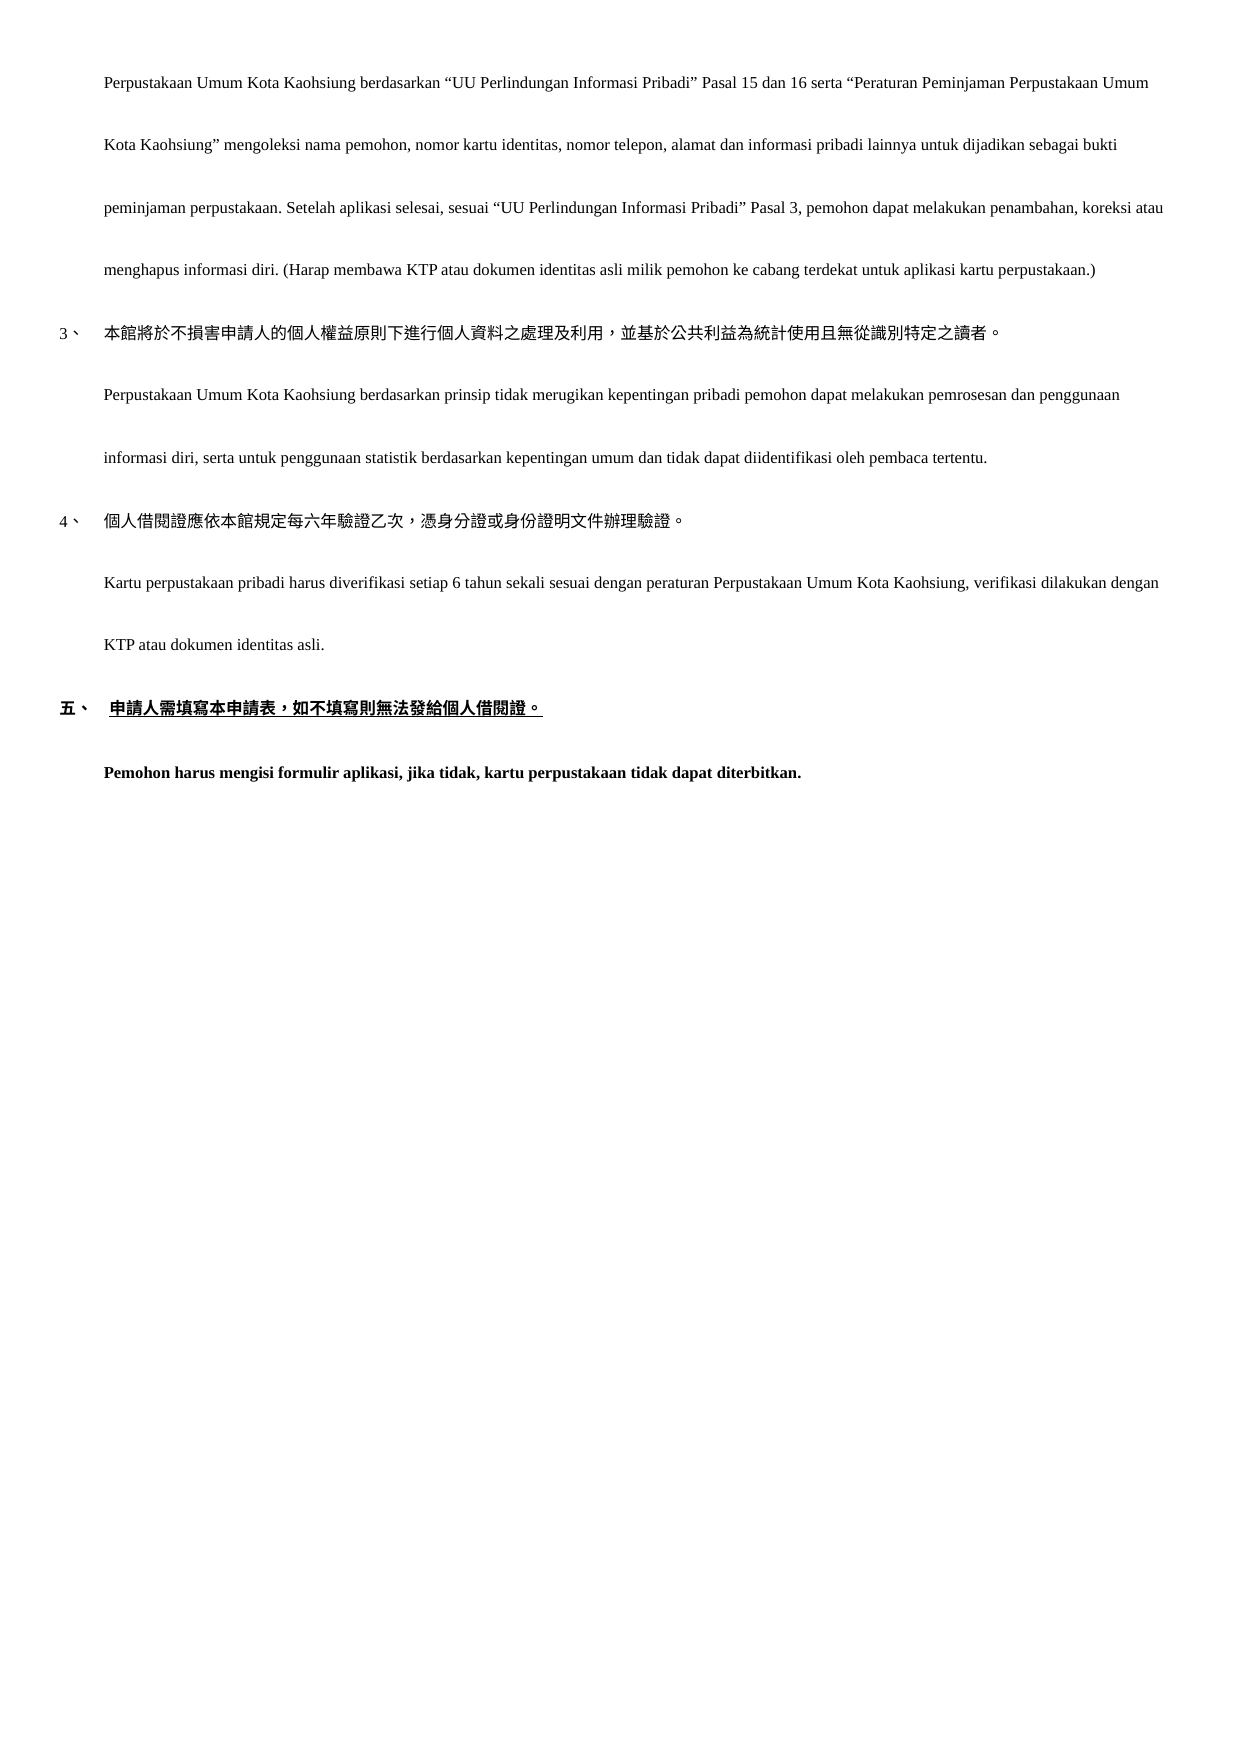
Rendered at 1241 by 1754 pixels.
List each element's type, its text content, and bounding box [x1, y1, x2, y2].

list 個人借閱證應依本館規定每六年驗證乙次，憑身分證或身份證明文件辦理驗證。 [59, 478, 1167, 541]
text Perpustakaan Umum Kota Kaohsiung berdasarkan prinsip tidak merugikan kepentingan pribadi pemohon dapat melakukan pemrosesan dan penggunaan informasi diri, serta untuk penggunaan statistik berdasarkan kepentingan umum dan tidak dapat diidentifikasi oleh pembaca tertentu. [103, 353, 1167, 478]
list 本館將於不損害申請人的個人權益原則下進行個人資料之處理及利用，並基於公共利益為統計使用且無從識別特定之讀者。 [59, 291, 1167, 353]
text Kartu perpustakaan pribadi harus diverifikasi setiap 6 tahun sekali sesuai dengan peraturan Perpustakaan Umum Kota Kaohsiung, verifikasi dilakukan dengan KTP atau dokumen identitas asli. [59, 541, 1167, 666]
text 五、 申請人需填寫本申請表，如不填寫則無法發給個人借閱證。 [59, 666, 1167, 728]
text Perpustakaan Umum Kota Kaohsiung berdasarkan “UU Perlindungan Informasi Pribadi” Pasal 15 dan 16 serta “Peraturan Peminjaman Perpustakaan Umum Kota Kaohsiung” mengoleksi nama pemohon, nomor kartu identitas, nomor telepon, alamat dan informasi pribadi lainnya untuk dijadikan sebagai bukti peminjaman perpustakaan. Setelah aplikasi selesai, sesuai “UU Perlindungan Informasi Pribadi” Pasal 3, pemohon dapat melakukan penambahan, koreksi atau menghapus informasi diri. (Harap membawa KTP atau dokumen identitas asli milik pemohon ke cabang terdekat untuk aplikasi kartu perpustakaan.) [103, 41, 1167, 291]
text Pemohon harus mengisi formulir aplikasi, jika tidak, kartu perpustakaan tidak dapat diterbitkan. [59, 728, 1167, 791]
